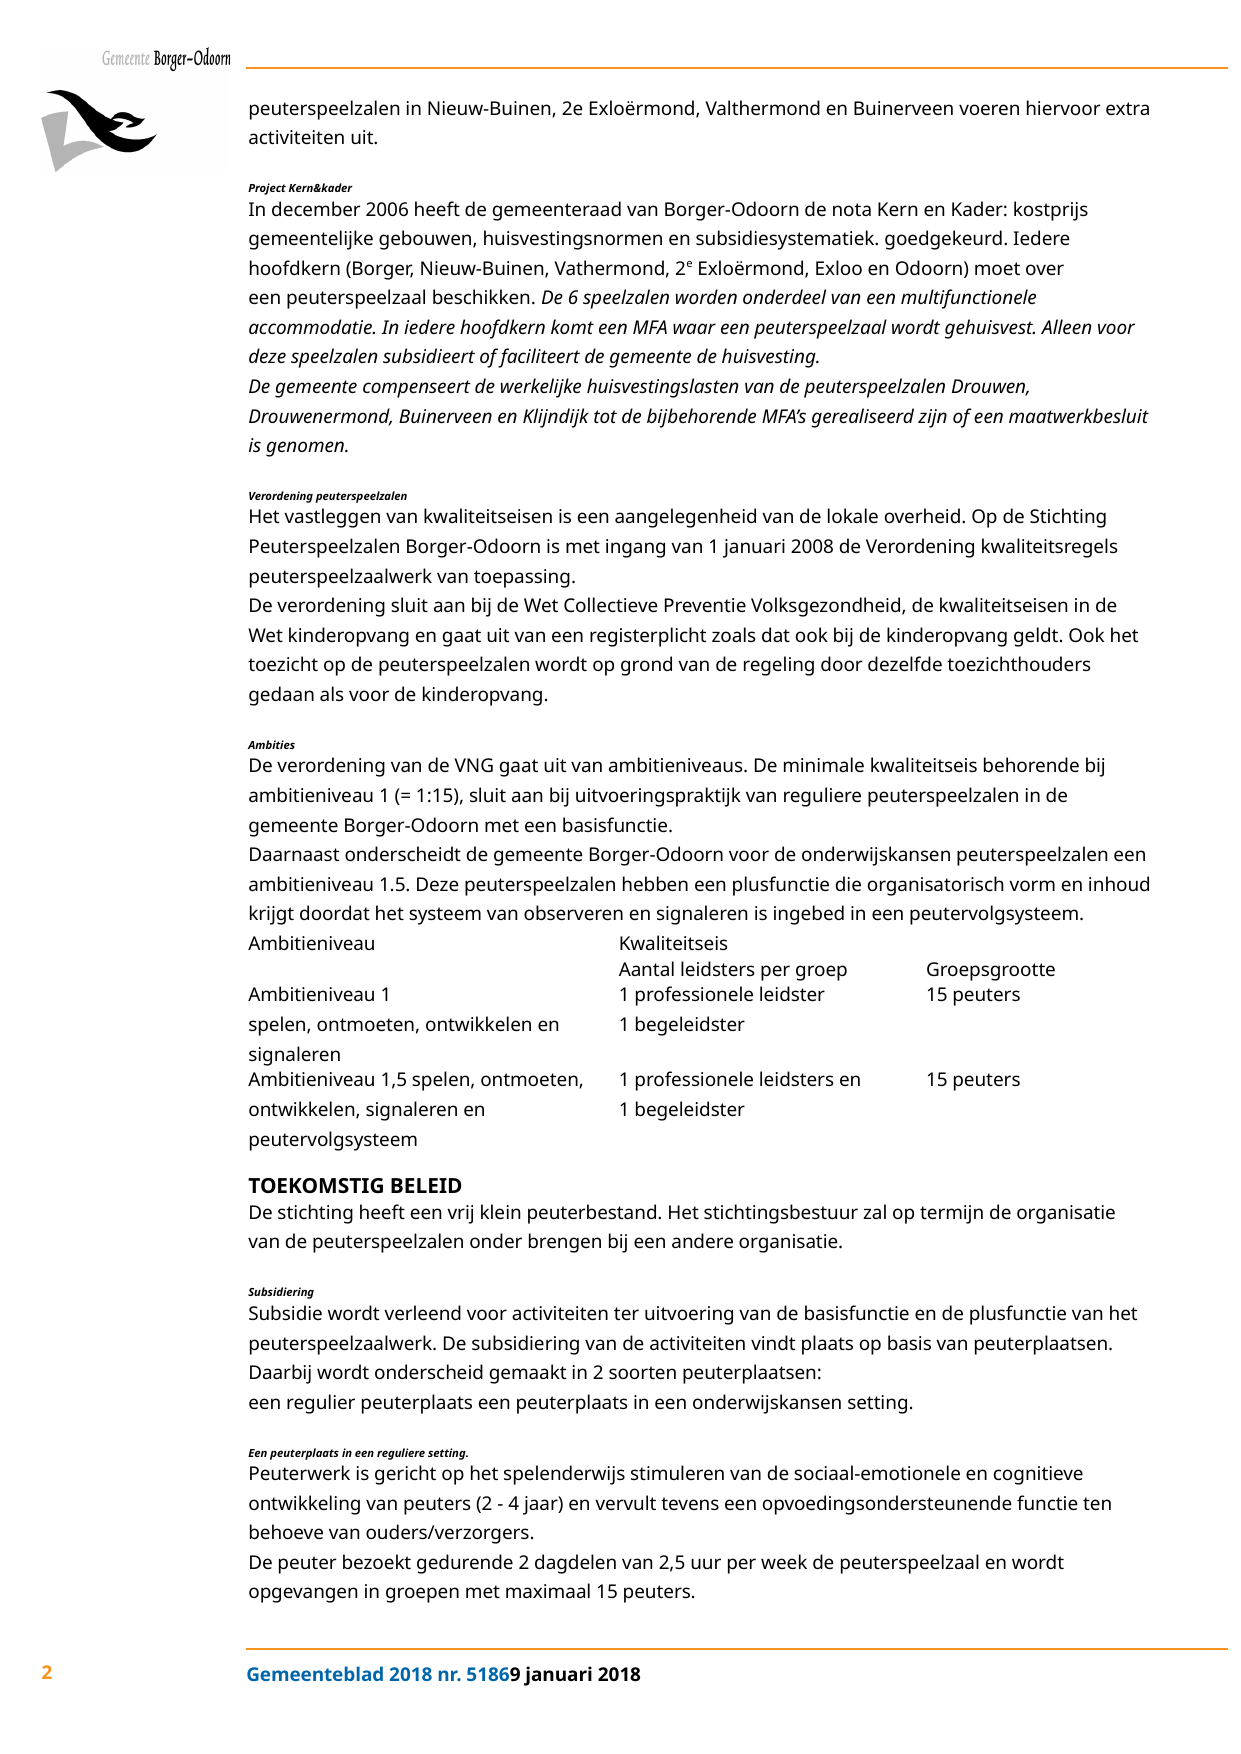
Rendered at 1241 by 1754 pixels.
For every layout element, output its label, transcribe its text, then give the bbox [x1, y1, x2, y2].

table_header Kwaliteitseis [619, 930, 1152, 956]
table_cell [248, 956, 618, 982]
text peuterspeelzalen in Nieuw-Buinen, 2e Exloërmond, Valthermond en Buinerveen voeren hiervoor extra activiteiten uit. [248, 95, 1152, 150]
text een peuterspeelzaal beschikken. De 6 speelzalen worden onderdeel van een multifunctionele accommodatie. In iedere hoofdkern komt een MFA waar een peuterspeelzaal wordt gehuisvest. Alleen voor deze speelzalen subsidieert of faciliteert de gemeente de huisvesting. [248, 284, 1152, 369]
text Peuterwerk is gericht op het spelenderwijs stimuleren van de sociaal-emotionele en cognitieve ontwikkeling van peuters (2 - 4 jaar) en vervult tevens een opvoedingsondersteunende functie ten behoeve van ouders/verzorgers. [248, 1460, 1152, 1545]
table_cell 15 peuters [926, 1067, 1152, 1151]
text In december 2006 heeft de gemeenteraad van Borger-Odoorn de nota Kern en Kader: kostprijs gemeentelijke gebouwen, huisvestingsnormen en subsidiesystematiek. goedgekeurd. Iedere hoofdkern (Borger, Nieuw-Buinen, Vathermond, 2e Exloërmond, Exloo en Odoorn) moet over [248, 196, 1152, 281]
table_cell Ambitieniveau 1 spelen, ontmoeten, ontwikkelen en signaleren [248, 982, 618, 1067]
text Subsidie wordt verleend voor activiteiten ter uitvoering van de basisfunctie en de plusfunctie van het peuterspeelzaalwerk. De subsidiering van de activiteiten vindt plaats op basis van peuterplaatsen. Daarbij wordt onderscheid gemaakt in 2 soorten peuterplaatsen: [248, 1300, 1152, 1385]
table_cell 1 professionele leidster 1 begeleidster [619, 982, 926, 1067]
text Subsidiering [248, 1274, 1152, 1300]
text Verordening peuterspeelzalen [248, 478, 1152, 504]
text TOEKOMSTIG BELEID [248, 1171, 1152, 1199]
text Project Kern&kader [248, 170, 1152, 196]
text Een peuterplaats in een reguliere setting. [248, 1434, 1152, 1460]
table_cell Aantal leidsters per groep [619, 956, 926, 982]
table_cell Ambitieniveau 1,5 spelen, ontmoeten, ontwikkelen, signaleren en peutervolgsysteem [248, 1067, 618, 1151]
table_cell 1 professionele leidsters en 1 begeleidster [619, 1067, 926, 1151]
text Het vastleggen van kwaliteitseisen is een aangelegenheid van de lokale overheid. Op de Stichting Peuterspeelzalen Borger-Odoorn is met ingang van 1 januari 2008 de Verordening kwaliteitsregels peuterspeelzaalwerk van toepassing. [248, 504, 1152, 589]
text De stichting heeft een vrij klein peuterbestand. Het stichtingsbestuur zal op termijn de organisatie van de peuterspeelzalen onder brengen bij een andere organisatie. [248, 1199, 1152, 1254]
text Daarnaast onderscheidt de gemeente Borger-Odoorn voor de onderwijskansen peuterspeelzalen een ambitieniveau 1.5. Deze peuterspeelzalen hebben een plusfunctie die organisatorisch vorm en inhoud krijgt doordat het systeem van observeren en signaleren is ingebed in een peutervolgsysteem. [248, 841, 1152, 926]
table_cell Groepsgrootte [926, 956, 1152, 982]
text De verordening sluit aan bij de Wet Collectieve Preventie Volksgezondheid, de kwaliteitseisen in de Wet kinderopvang en gaat uit van een registerplicht zoals dat ook bij de kinderopvang geldt. Ook het toezicht op de peuterspeelzalen wordt op grond van de regeling door dezelfde toezichthouders gedaan als voor de kinderopvang. [248, 592, 1152, 707]
text De gemeente compenseert de werkelijke huisvestingslasten van de peuterspeelzalen Drouwen, Drouwenermond, Buinerveen en Klijndijk tot de bijbehorende MFA’s gerealiseerd zijn of een maatwerkbesluit is genomen. [248, 373, 1152, 458]
table_cell 15 peuters [926, 982, 1152, 1067]
text De verordening van de VNG gaat uit van ambitieniveaus. De minimale kwaliteitseis behorende bij ambitieniveau 1 (= 1:15), sluit aan bij uitvoeringspraktijk van reguliere peuterspeelzalen in de gemeente Borger-Odoorn met een basisfunctie. [248, 753, 1152, 837]
text De peuter bezoekt gedurende 2 dagdelen van 2,5 uur per week de peuterspeelzaal en wordt opgevangen in groepen met maximaal 15 peuters. [248, 1549, 1152, 1604]
text een regulier peuterplaats een peuterplaats in een onderwijskansen setting. [248, 1389, 1152, 1414]
picture [41, 47, 231, 172]
text Ambities [248, 727, 1152, 753]
table_header Ambitieniveau [248, 930, 618, 956]
